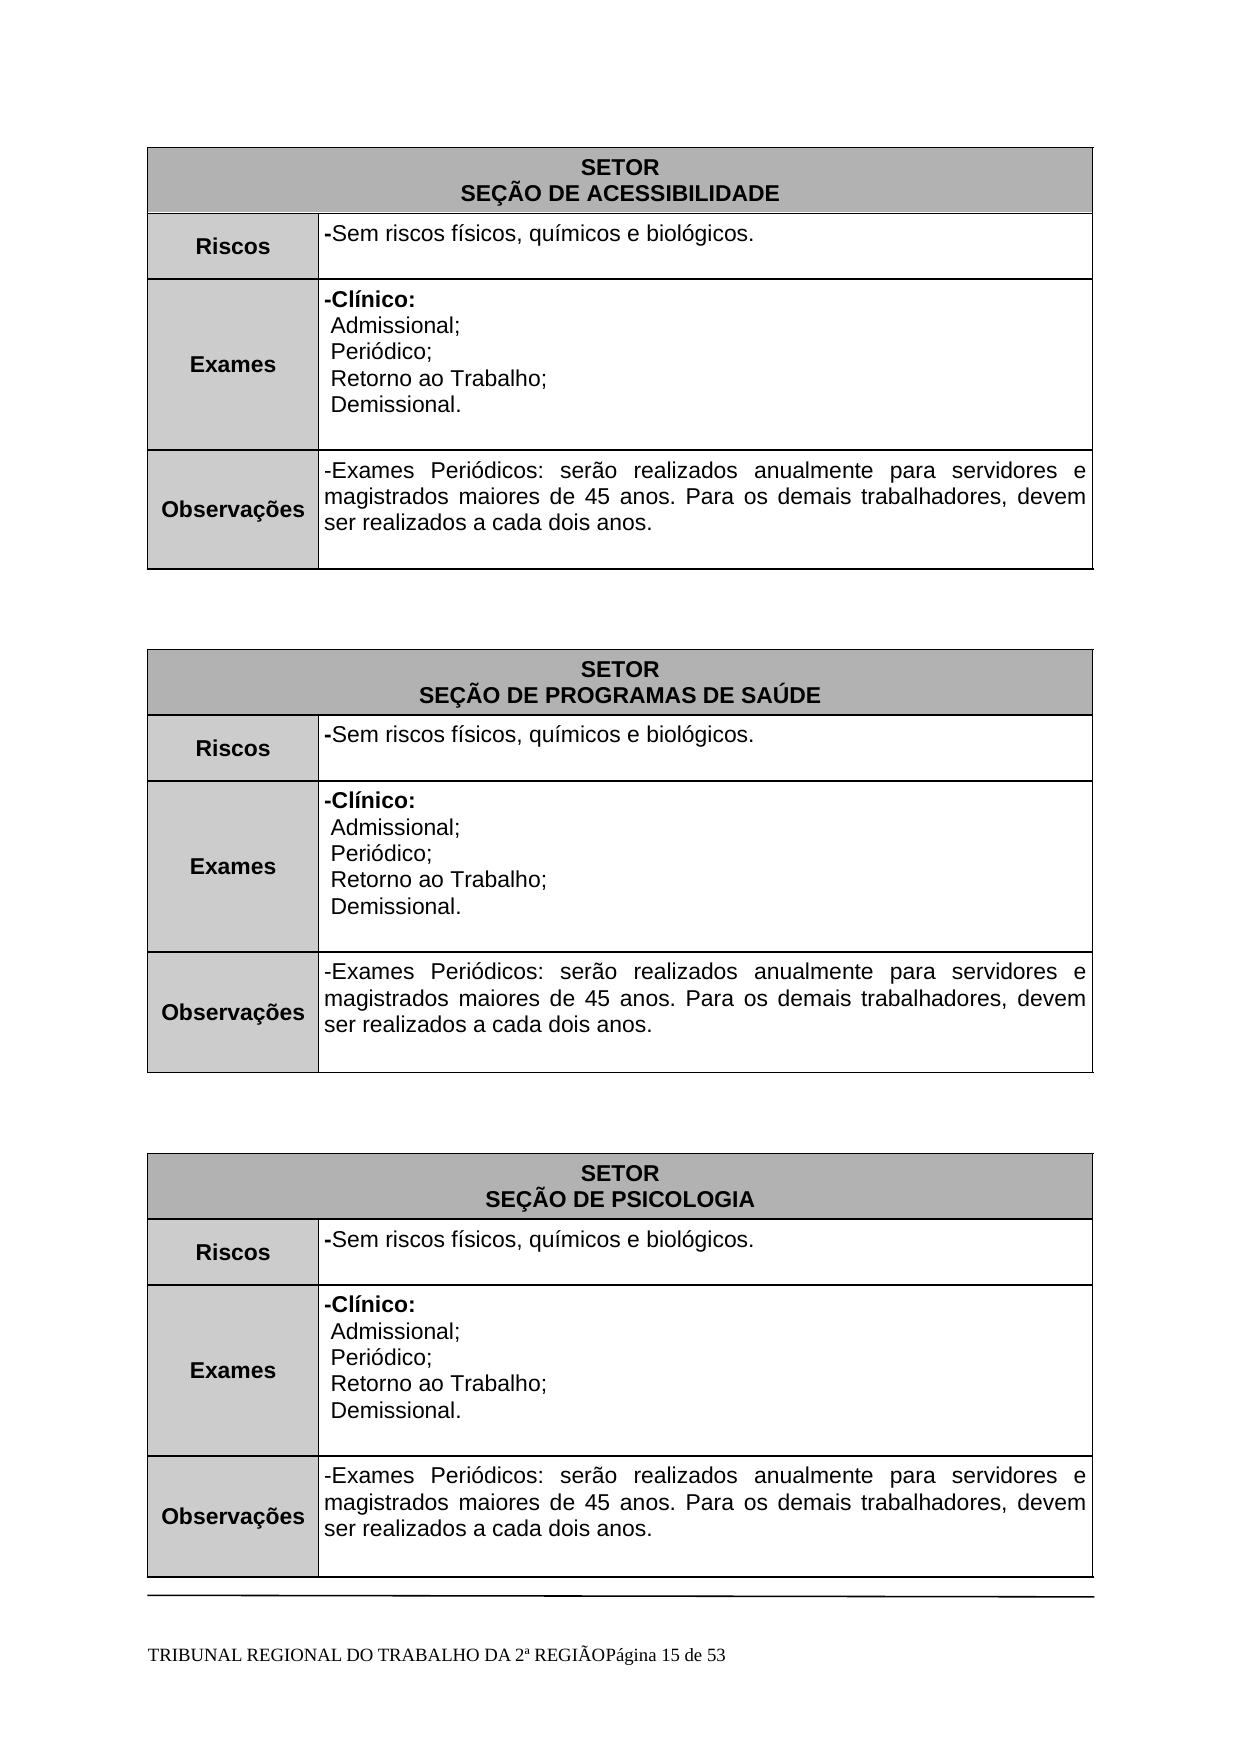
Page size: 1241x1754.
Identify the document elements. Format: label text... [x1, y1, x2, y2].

table_cell -Clínico: Admissional; Periódico; Retorno ao Trabalho; Demissional. [319, 782, 1092, 951]
table_cell Riscos [148, 716, 318, 780]
table_cell -Sem riscos físicos, químicos e biológicos. [319, 716, 1092, 780]
table_cell -Exames Periódicos: serão realizados anualmente para servidores e magistrados maiores de 45 anos. Para os demais trabalhadores, devem ser realizados a cada dois anos. [319, 1457, 1092, 1576]
table_cell Exames [148, 782, 318, 951]
table_cell Riscos [148, 1220, 318, 1284]
table_cell Observações [148, 1457, 318, 1576]
table_cell -Sem riscos físicos, químicos e biológicos. [319, 214, 1092, 278]
table_cell -Clínico: Admissional; Periódico; Retorno ao Trabalho; Demissional. [319, 280, 1092, 449]
table_cell Exames [148, 1286, 318, 1455]
table_header SETOR SEÇÃO DE PROGRAMAS DE SAÚDE [148, 650, 1092, 714]
table_cell -Exames Periódicos: serão realizados anualmente para servidores e magistrados maiores de 45 anos. Para os demais trabalhadores, devem ser realizados a cada dois anos. [319, 451, 1092, 568]
table_cell Exames [148, 280, 318, 449]
table_header SETOR SEÇÃO DE PSICOLOGIA [148, 1154, 1092, 1218]
table_cell Observações [148, 451, 318, 568]
table_cell Observações [148, 953, 318, 1072]
table_cell Riscos [148, 214, 318, 278]
table_cell -Exames Periódicos: serão realizados anualmente para servidores e magistrados maiores de 45 anos. Para os demais trabalhadores, devem ser realizados a cada dois anos. [319, 953, 1092, 1072]
table_cell -Sem riscos físicos, químicos e biológicos. [319, 1220, 1092, 1284]
table_header SETOR SEÇÃO DE ACESSIBILIDADE [148, 148, 1092, 212]
table_cell -Clínico: Admissional; Periódico; Retorno ao Trabalho; Demissional. [319, 1286, 1092, 1455]
